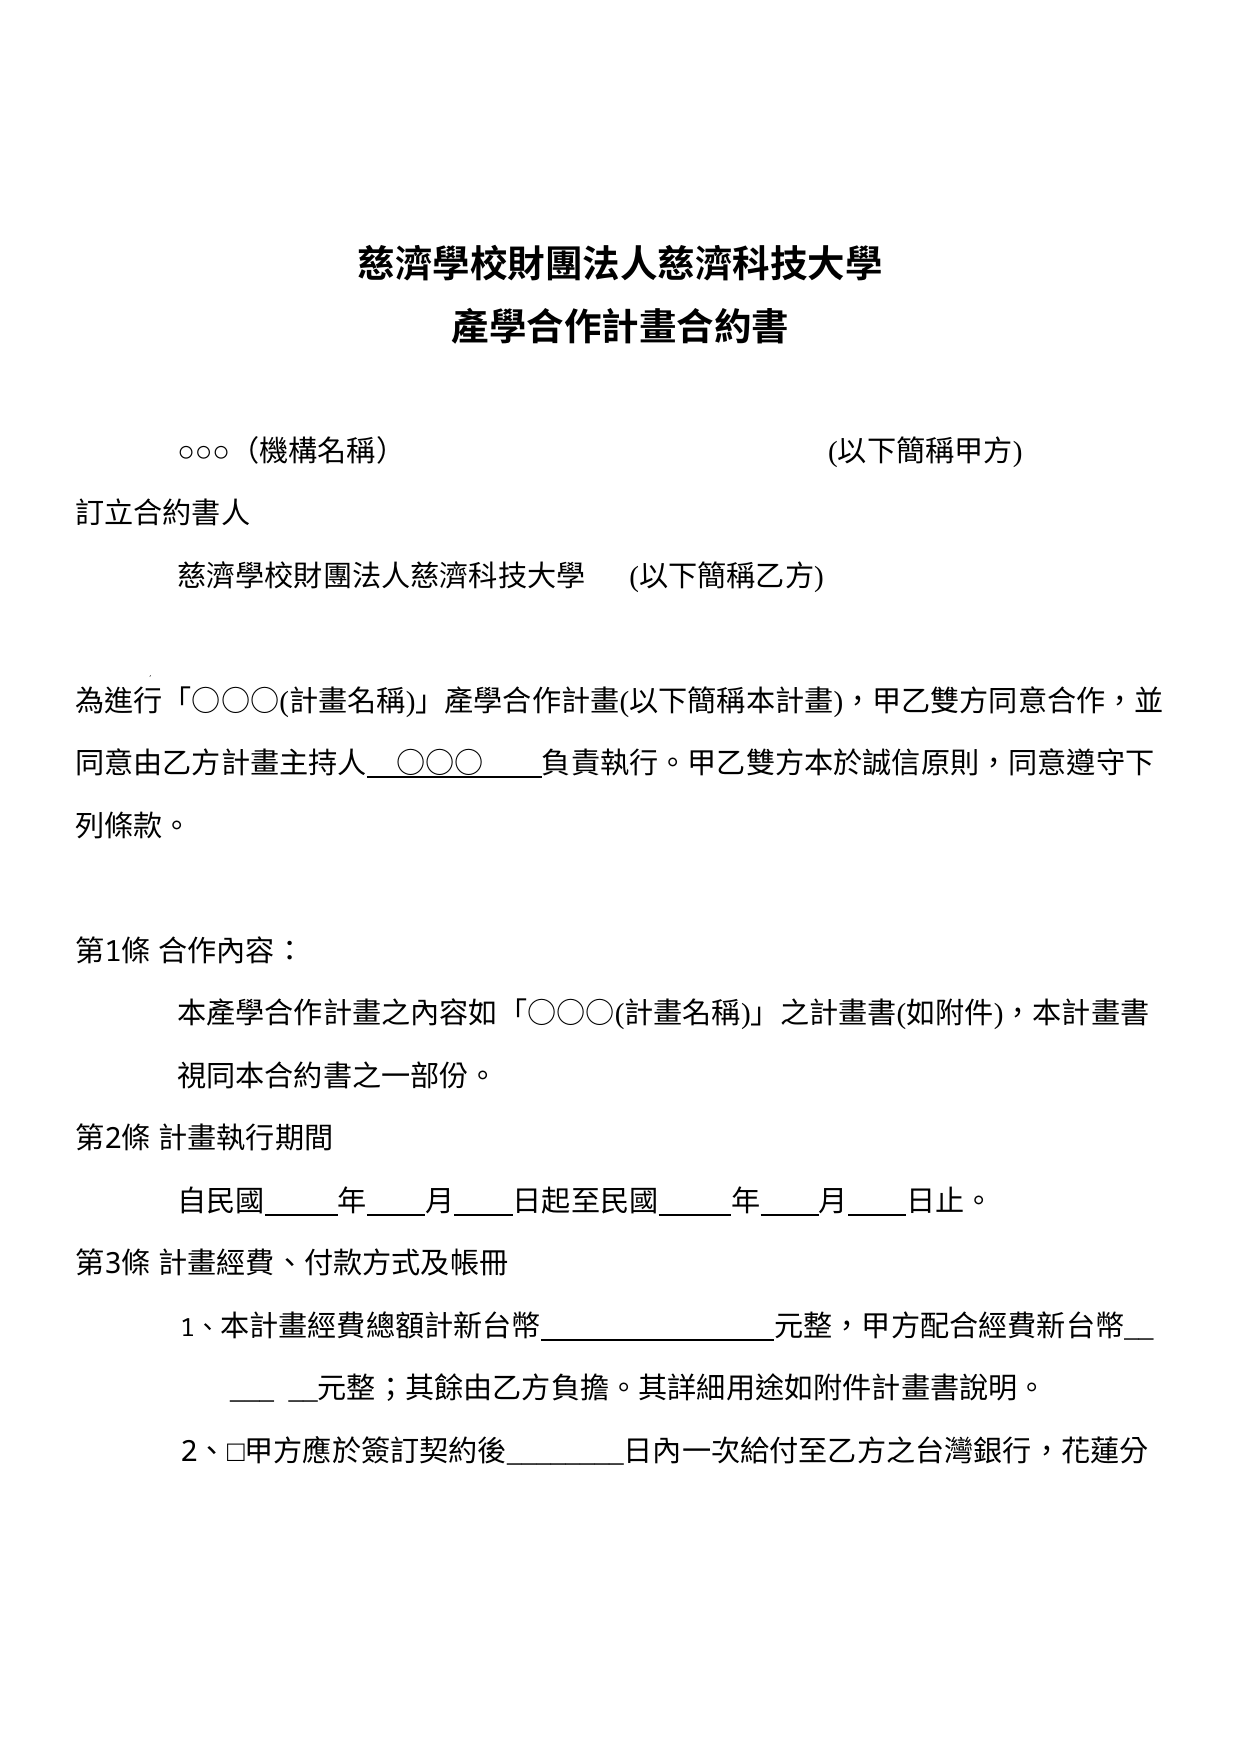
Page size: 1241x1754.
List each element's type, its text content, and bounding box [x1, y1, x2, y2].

list 本計畫經費總額計新台幣 元整，甲方配合經費新台幣_____ __元整；其餘由乙方負擔。其詳細用途如附件計畫書說明。 [180, 1282, 1165, 1407]
text 自民國 年 月 日起至民國 年 月 日止。 [177, 1157, 1165, 1219]
text 慈濟學校財團法人慈濟科技大學 [75, 219, 1165, 282]
list 合作內容： [75, 907, 1165, 969]
text 慈濟學校財團法人慈濟科技大學 (以下簡稱乙方) [75, 532, 1165, 594]
text 產學合作計畫合約書 [75, 282, 1165, 344]
text 本產學合作計畫之內容如「○○○(計畫名稱)」之計畫書(如附件)，本計畫書視同本合約書之一部份。 [177, 969, 1165, 1094]
text ○○○（機構名稱） (以下簡稱甲方) [75, 407, 1165, 469]
list 計畫經費、付款方式及帳冊 [75, 1219, 1165, 1282]
text 訂立合約書人 [75, 469, 1165, 532]
list 計畫執行期間 [75, 1094, 1165, 1157]
list □甲方應於簽訂契約後________日內一次給付至乙方之台灣銀行，花蓮分 [180, 1407, 1165, 1469]
text 為進行「○○○(計畫名稱)」產學合作計畫(以下簡稱本計畫)，甲乙雙方同意合作，並同意由乙方計畫主持人 ○○○ 負責執行。甲乙雙方本於誠信原則，同意遵守下列條款。 [75, 657, 1165, 844]
